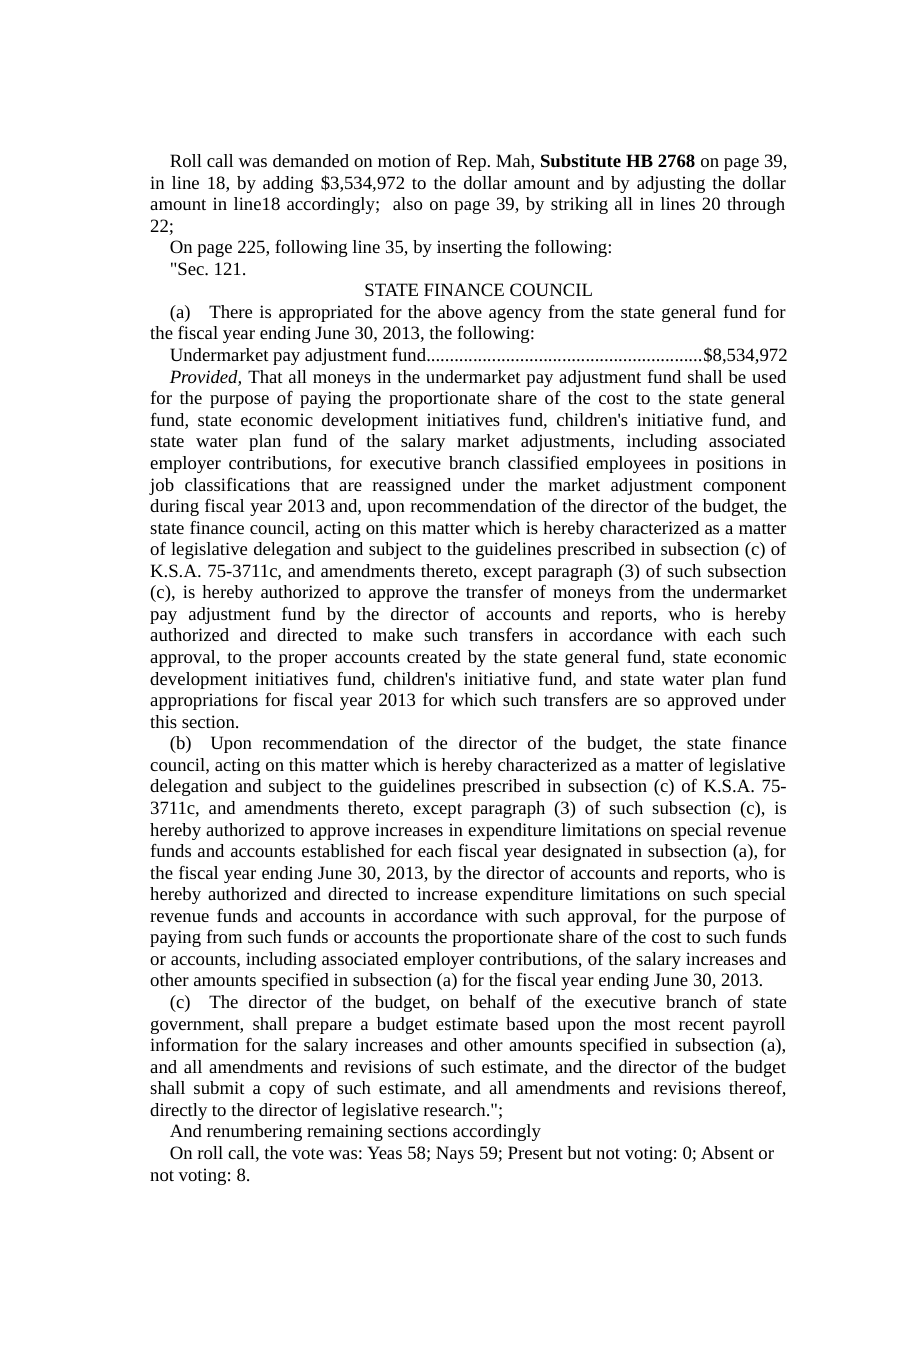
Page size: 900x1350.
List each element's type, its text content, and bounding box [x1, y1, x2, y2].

text (c) The director of the budget, on behalf of the executive branch of state government, shall prepare a budget estimate based upon the most recent payroll information for the salary increases and other amounts specified in subsection (a), and all amendments and revisions of such estimate, and the director of the budget shall submit a copy of such estimate, and all amendments and revisions thereof, directly to the director of legislative research."; [150, 991, 787, 1120]
text STATE FINANCE COUNCIL [150, 279, 787, 301]
text And renumbering remaining sections accordingly [150, 1120, 787, 1142]
text (b) Upon recommendation of the director of the budget, the state finance council, acting on this matter which is hereby characterized as a matter of legislative delegation and subject to the guidelines prescribed in subsection (c) of K.S.A. 75-3711c, and amendments thereto, except paragraph (3) of such subsection (c), is hereby authorized to approve increases in expenditure limitations on special revenue funds and accounts established for each fiscal year designated in subsection (a), for the fiscal year ending June 30, 2013, by the director of accounts and reports, who is hereby authorized and directed to increase expenditure limitations on such special revenue funds and accounts in accordance with such approval, for the purpose of paying from such funds or accounts the proportionate share of the cost to such funds or accounts, including associated employer contributions, of the salary increases and other amounts specified in subsection (a) for the fiscal year ending June 30, 2013. [150, 732, 787, 991]
text "Sec. 121. [150, 258, 787, 279]
text Undermarket pay adjustment fund $8,534,972 [150, 344, 787, 366]
text On page 225, following line 35, by inserting the following: [150, 236, 787, 258]
text Provided, That all moneys in the undermarket pay adjustment fund shall be used for the purpose of paying the proportionate share of the cost to the state general fund, state economic development initiatives fund, children's initiative fund, and state water plan fund of the salary market adjustments, including associated employer contributions, for executive branch classified employees in positions in job classifications that are reassigned under the market adjustment component during fiscal year 2013 and, upon recommendation of the director of the budget, the state finance council, acting on this matter which is hereby characterized as a matter of legislative delegation and subject to the guidelines prescribed in subsection (c) of K.S.A. 75-3711c, and amendments thereto, except paragraph (3) of such subsection (c), is hereby authorized to approve the transfer of moneys from the undermarket pay adjustment fund by the director of accounts and reports, who is hereby authorized and directed to make such transfers in accordance with each such approval, to the proper accounts created by the state general fund, state economic development initiatives fund, children's initiative fund, and state water plan fund appropriations for fiscal year 2013 for which such transfers are so approved under this section. [150, 366, 787, 732]
text Roll call was demanded on motion of Rep. Mah, Substitute HB 2768 on page 39, in line 18, by adding $3,534,972 to the dollar amount and by adjusting the dollar amount in line18 accordingly; also on page 39, by striking all in lines 20 through 22; [150, 150, 787, 236]
text (a) There is appropriated for the above agency from the state general fund for the fiscal year ending June 30, 2013, the following: [150, 301, 787, 344]
text On roll call, the vote was: Yeas 58; Nays 59; Present but not voting: 0; Absent or not voting: 8. [150, 1142, 787, 1185]
